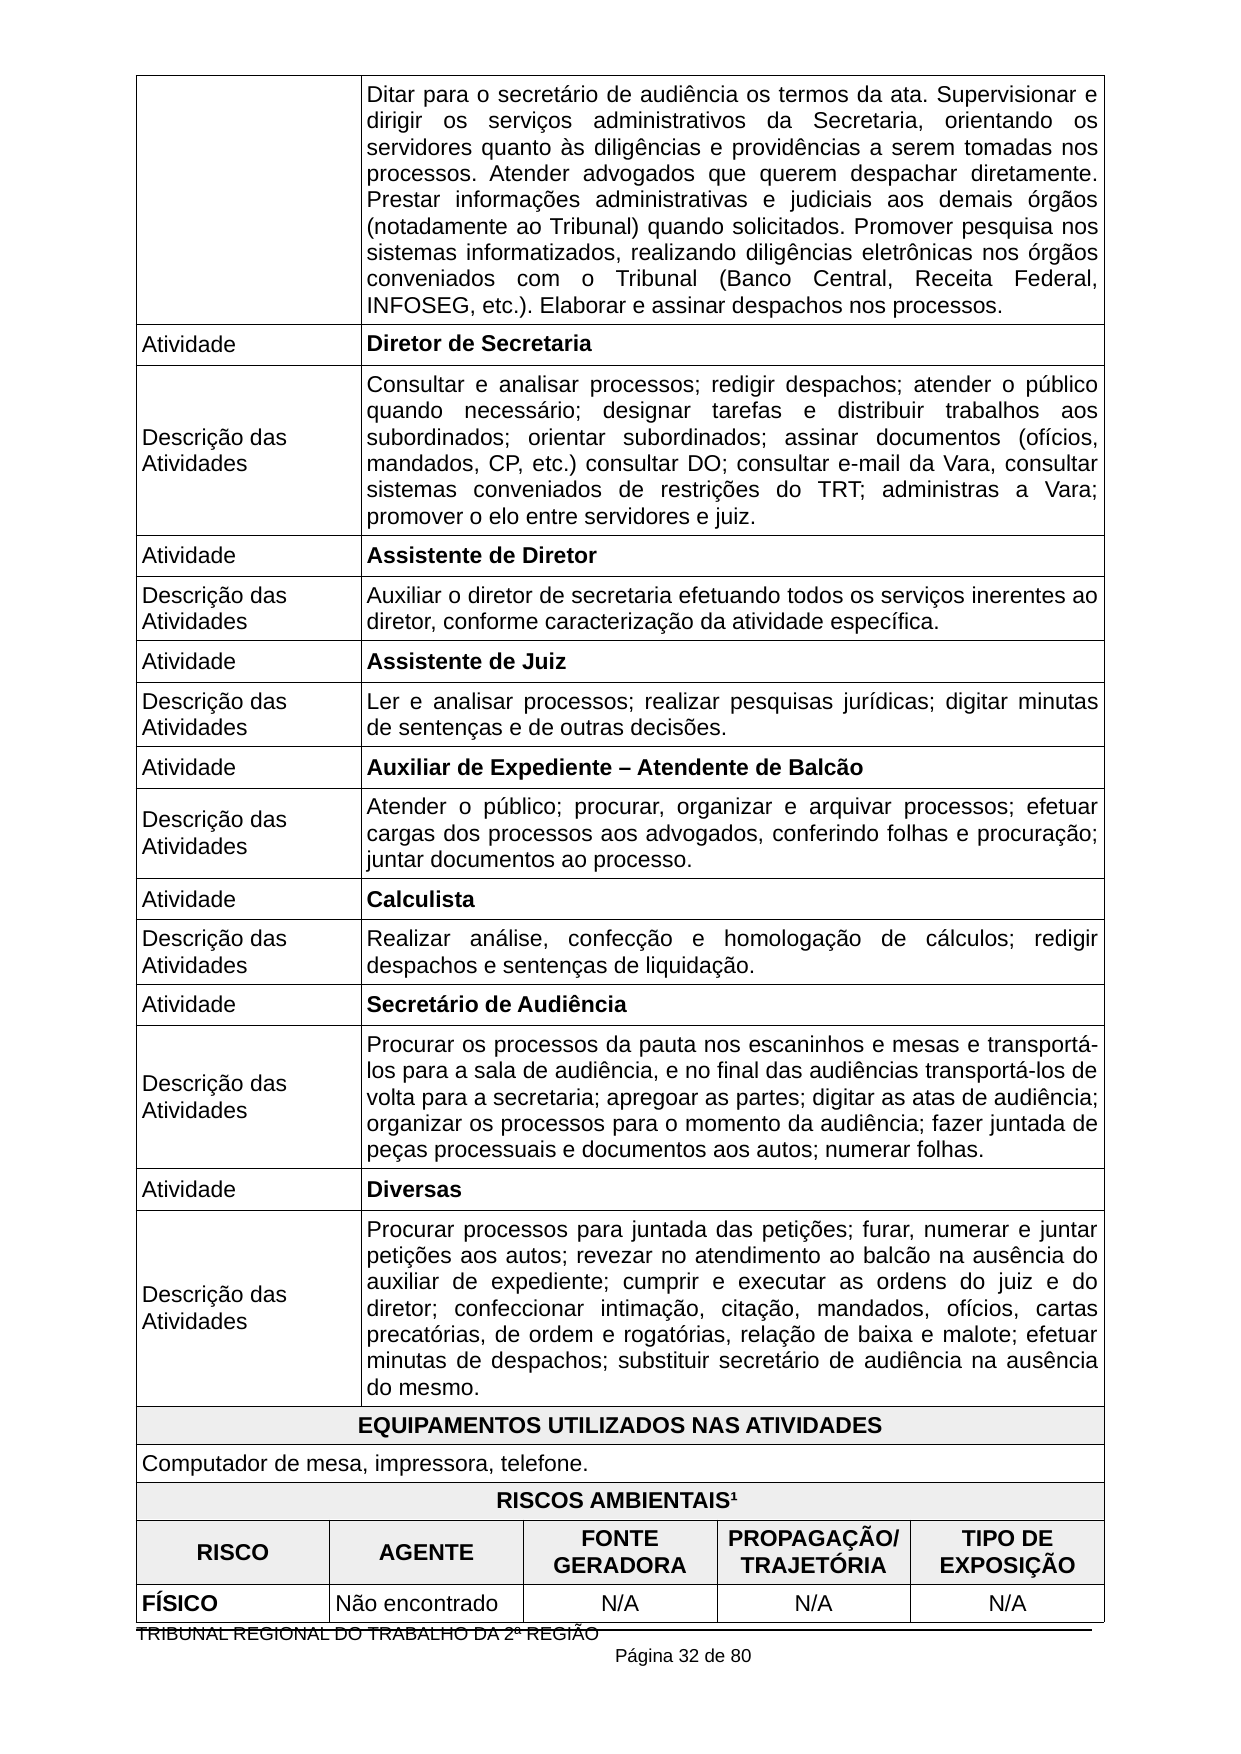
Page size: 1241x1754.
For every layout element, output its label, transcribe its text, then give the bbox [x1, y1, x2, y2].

table_cell Atividade [137, 985, 361, 1025]
table_cell Auxiliar de Expediente – Atendente de Balcão [362, 747, 1104, 787]
table_cell TIPO DE EXPOSIÇÃO [911, 1521, 1104, 1584]
table_cell FONTE GERADORA [524, 1521, 717, 1584]
table_cell Descrição das Atividades [137, 920, 361, 984]
table_cell [137, 76, 361, 324]
table_cell Auxiliar o diretor de secretaria efetuando todos os serviços inerentes ao diretor, conforme caracterização da atividade específica. [362, 577, 1104, 640]
table_cell Atividade [137, 879, 361, 919]
table_cell Realizar análise, confecção e homologação de cálculos; redigir despachos e sentenças de liquidação. [362, 920, 1104, 984]
table_cell Descrição das Atividades [137, 577, 361, 640]
table_cell Descrição das Atividades [137, 683, 361, 746]
table_cell Diversas [362, 1169, 1104, 1210]
table_cell PROPAGAÇÃO/ TRAJETÓRIA [718, 1521, 910, 1584]
table_cell Atividade [137, 536, 361, 576]
table_cell Assistente de Juiz [362, 641, 1104, 682]
table_cell Atividade [137, 1169, 361, 1210]
table_cell RISCO [137, 1521, 329, 1584]
table_cell Computador de mesa, impressora, telefone. [137, 1445, 1104, 1482]
table_cell Não encontrado [330, 1585, 523, 1622]
table_cell Ditar para o secretário de audiência os termos da ata. Supervisionar e dirigir os serviços administrativos da Secretaria, orientando os servidores quanto às diligências e providências a serem tomadas nos processos. Atender advogados que querem despachar diretamente. Prestar informações administrativas e judiciais aos demais órgãos (notadamente ao Tribunal) quando solicitados. Promover pesquisa nos sistemas informatizados, realizando diligências eletrônicas nos órgãos conveniados com o Tribunal (Banco Central, Receita Federal, INFOSEG, etc.). Elaborar e assinar despachos nos processos. [362, 76, 1104, 324]
table_cell N/A [524, 1585, 717, 1622]
table_cell Atender o público; procurar, organizar e arquivar processos; efetuar cargas dos processos aos advogados, conferindo folhas e procuração; juntar documentos ao processo. [362, 789, 1104, 878]
table_cell Atividade [137, 641, 361, 682]
table_cell Atividade [137, 325, 361, 365]
table_cell Descrição das Atividades [137, 789, 361, 878]
table_cell Consultar e analisar processos; redigir despachos; atender o público quando necessário; designar tarefas e distribuir trabalhos aos subordinados; orientar subordinados; assinar documentos (ofícios, mandados, CP, etc.) consultar DO; consultar e-mail da Vara, consultar sistemas conveniados de restrições do TRT; administras a Vara; promover o elo entre servidores e juiz. [362, 366, 1104, 535]
table_cell Atividade [137, 747, 361, 787]
table_cell Diretor de Secretaria [362, 325, 1104, 365]
table_cell Calculista [362, 879, 1104, 919]
table_cell EQUIPAMENTOS UTILIZADOS NAS ATIVIDADES [137, 1407, 1104, 1444]
table_cell Descrição das Atividades [137, 1211, 361, 1406]
table_cell Descrição das Atividades [137, 1026, 361, 1168]
table_cell N/A [718, 1585, 910, 1622]
table_cell Procurar os processos da pauta nos escaninhos e mesas e transportá-los para a sala de audiência, e no final das audiências transportá-los de volta para a secretaria; apregoar as partes; digitar as atas de audiência; organizar os processos para o momento da audiência; fazer juntada de peças processuais e documentos aos autos; numerar folhas. [362, 1026, 1104, 1168]
table_cell N/A [911, 1585, 1104, 1622]
table_cell FÍSICO [137, 1585, 329, 1622]
table_cell Procurar processos para juntada das petições; furar, numerar e juntar petições aos autos; revezar no atendimento ao balcão na ausência do auxiliar de expediente; cumprir e executar as ordens do juiz e do diretor; confeccionar intimação, citação, mandados, ofícios, cartas precatórias, de ordem e rogatórias, relação de baixa e malote; efetuar minutas de despachos; substituir secretário de audiência na ausência do mesmo. [362, 1211, 1104, 1406]
table_cell AGENTE [330, 1521, 523, 1584]
table_cell Assistente de Diretor [362, 536, 1104, 576]
table_cell Descrição das Atividades [137, 366, 361, 535]
table_cell RISCOS AMBIENTAIS¹ [137, 1483, 1104, 1519]
table_cell Secretário de Audiência [362, 985, 1104, 1025]
table_cell Ler e analisar processos; realizar pesquisas jurídicas; digitar minutas de sentenças e de outras decisões. [362, 683, 1104, 746]
